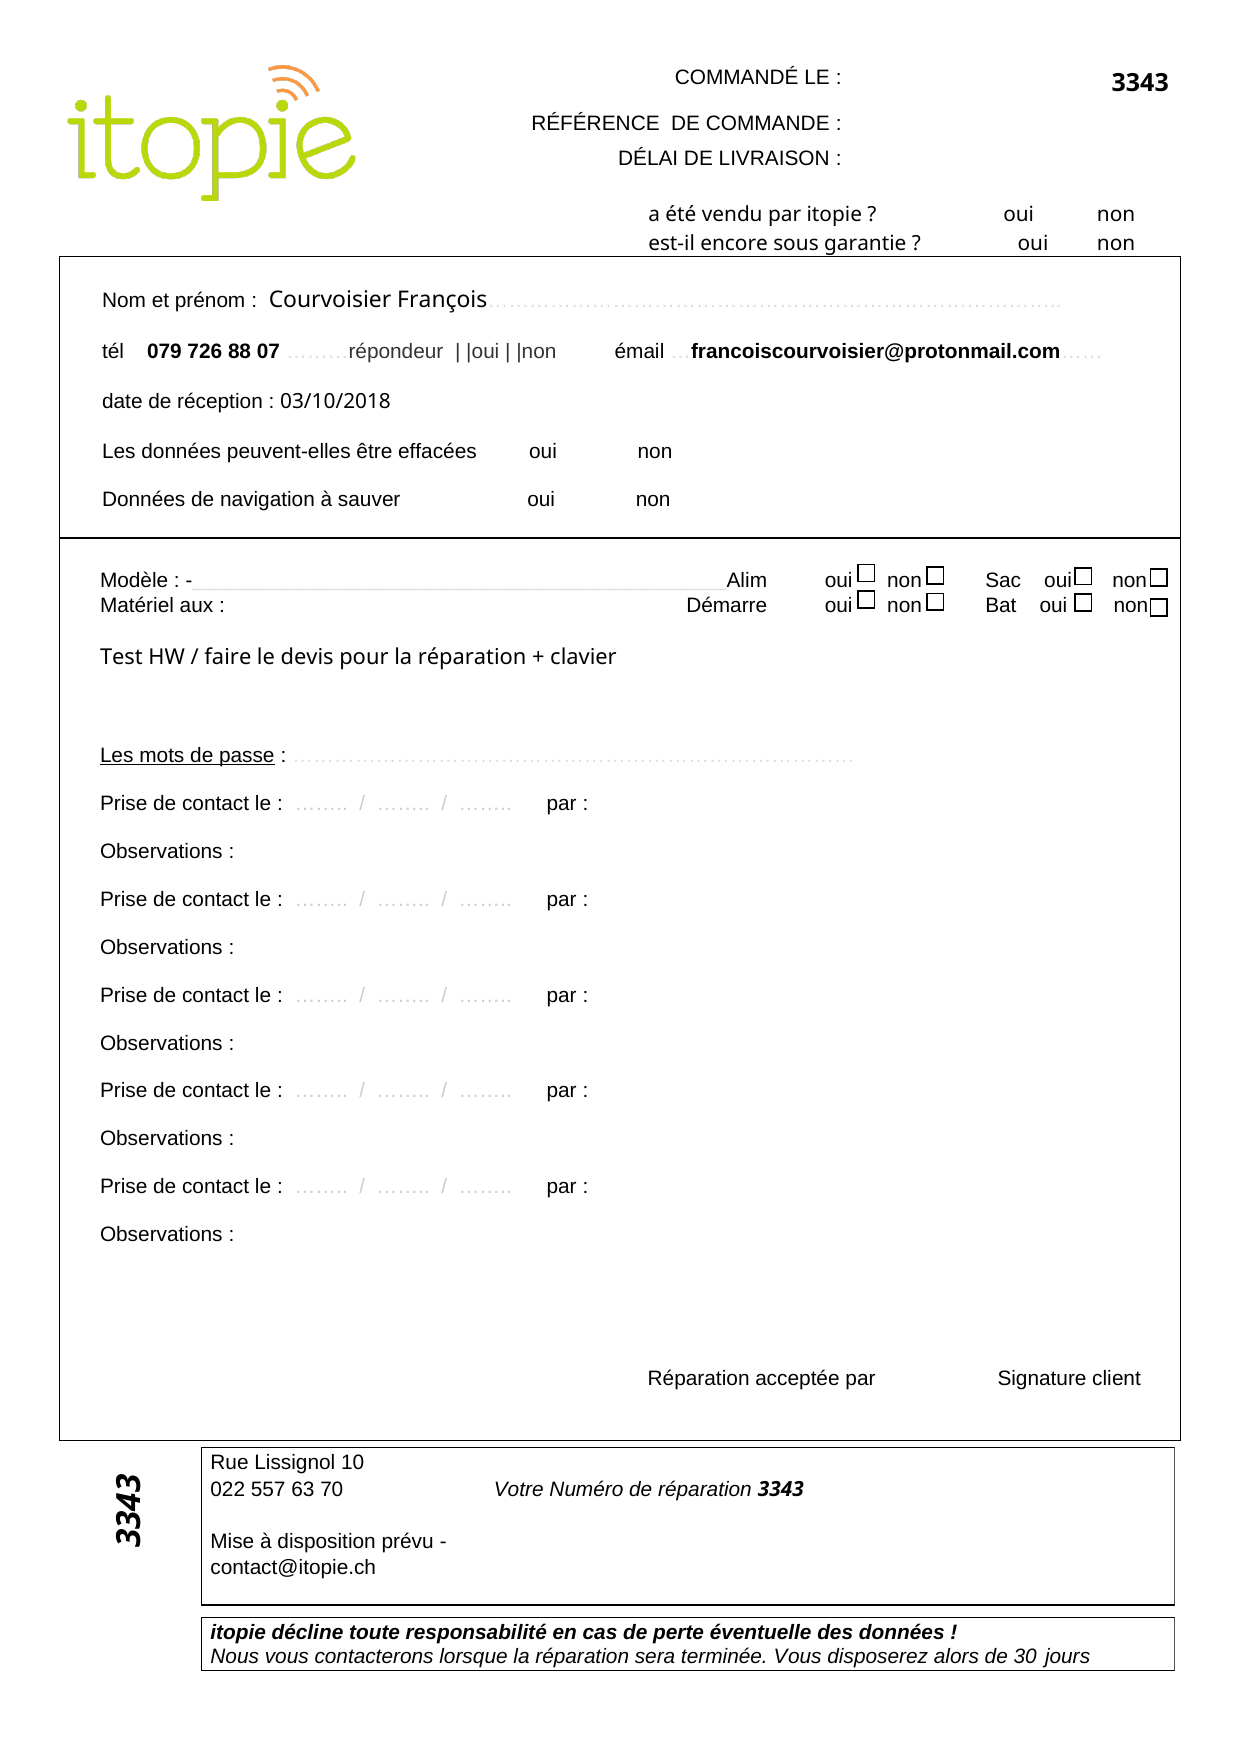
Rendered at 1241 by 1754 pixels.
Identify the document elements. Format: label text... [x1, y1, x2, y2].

table_header 3343 [59, 1441, 195, 1677]
text a été vendu par itopie ? oui non [59, 199, 1181, 228]
text Observations : [60, 1219, 1180, 1246]
text Test HW / faire le devis pour la réparation + clavier [60, 638, 1180, 671]
picture [67, 65, 356, 201]
table_header Rue Lissignol 10 022 557 63 70 Votre Numéro de réparation 3343 Mise à disposition prévu - contact@itopie.ch [195, 1441, 1180, 1611]
table_header 3343 [847, 59, 1180, 104]
text Observations : [60, 931, 1180, 958]
text Modèle : - Alim oui non Sac oui non [948, 562, 1180, 590]
table_header COMMANDÉ LE : [490, 59, 847, 104]
text est-il encore sous garantie ? oui non [59, 228, 1181, 256]
text Les données peuvent-elles être effacées oui non [60, 436, 1180, 463]
table_cell [847, 105, 1180, 140]
text Prise de contact le : …….. / …….. / …….. par : [60, 979, 1180, 1006]
text Modèle : - Alim oui non Sac oui non [879, 562, 925, 590]
text Prise de contact le : …….. / …….. / …….. par : [60, 1171, 1180, 1198]
text Réparation acceptée par Signature client [60, 1363, 1180, 1390]
text tél 079 726 88 07 ………répondeur | |oui | |non émail …francoiscourvoisier@protonmail.com…… [60, 335, 1180, 362]
text Matériel aux : Démarre oui non Bat oui non [60, 590, 1180, 617]
text Prise de contact le : …….. / …….. / …….. par : [60, 788, 1180, 815]
text Nom et prénom : Courvoisier François……………………………………………………………………….. [60, 280, 1180, 314]
text Observations : [60, 1027, 1180, 1054]
table_cell RÉFÉRENCE DE COMMANDE : [490, 105, 847, 140]
table_cell DÉLAI DE LIVRAISON : [490, 140, 847, 175]
table_cell itopie décline toute responsabilité en cas de perte éventuelle des données ! Nous vous contacterons lorsque la réparation sera terminée. Vous disposerez alors de 30 jours [195, 1611, 1180, 1677]
text Observations : [60, 1123, 1180, 1150]
text date de réception : 03/10/2018 [60, 383, 1180, 415]
text Prise de contact le : …….. / …….. / …….. par : [60, 883, 1180, 911]
text Données de navigation à sauver oui non [60, 484, 1180, 511]
text Prise de contact le : …….. / …….. / …….. par : [60, 1075, 1180, 1102]
text Observations : [60, 836, 1180, 863]
text Les mots de passe : ……………………………………………………………………… [60, 740, 1180, 767]
text Modèle : - Alim oui non Sac oui non [60, 562, 856, 590]
table_cell [847, 140, 1180, 175]
